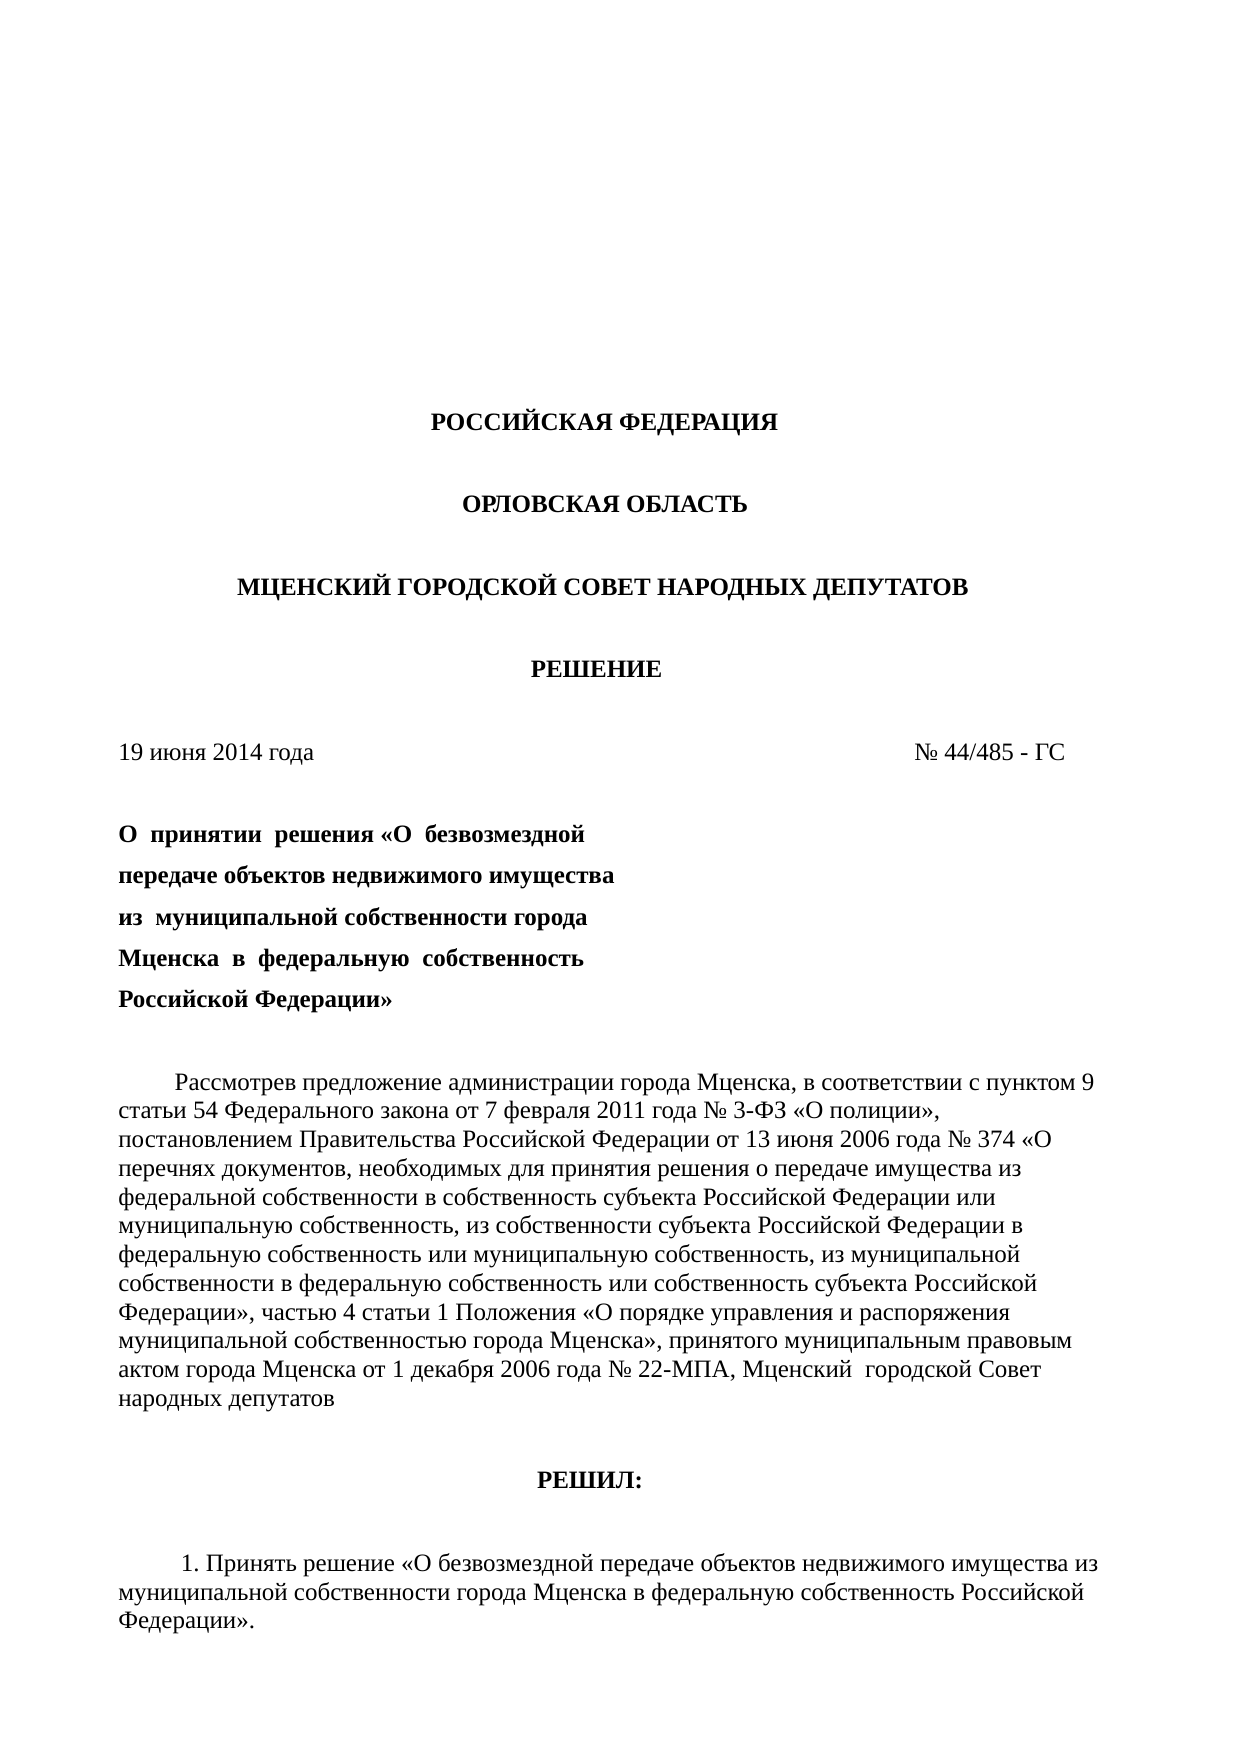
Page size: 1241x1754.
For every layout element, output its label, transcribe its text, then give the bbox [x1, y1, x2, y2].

text РОССИЙСКАЯ ФЕДЕРАЦИЯ [118, 407, 1122, 436]
text 19 июня 2014 года № 44/485 - ГС [118, 737, 1122, 766]
text Мценска в федеральную собственность [118, 943, 1122, 972]
text МЦЕНСКИЙ ГОРОДСКОЙ СОВЕТ НАРОДНЫХ ДЕПУТАТОВ [118, 572, 1122, 601]
text 1. Принять решение «О безвозмездной передаче объектов недвижимого имущества из муниципальной собственности города Мценска в федеральную собственность Российской Федерации». [118, 1548, 1122, 1634]
text передаче объектов недвижимого имущества [118, 861, 1122, 889]
text Рассмотрев предложение администрации города Мценска, в соответствии с пунктом 9 статьи 54 Федерального закона от 7 февраля 2011 года № 3-ФЗ «О полиции», постановлением Правительства Российской Федерации от 13 июня 2006 года № 374 «О перечнях документов, необходимых для принятия решения о передаче имущества из федеральной собственности в собственность субъекта Российской Федерации или муниципальную собственность, из собственности субъекта Российской Федерации в федеральную собственность или муниципальную собственность, из муниципальной собственности в федеральную собственность или собственность субъекта Российской Федерации», частью 4 статьи 1 Положения «О порядке управления и распоряжения муниципальной собственностью города Мценска», принятого муниципальным правовым актом города Мценска от 1 декабря 2006 года № 22-МПА, Мценский городской Совет народных депутатов [118, 1067, 1122, 1412]
text ОРЛОВСКАЯ ОБЛАСТЬ [118, 489, 1122, 518]
text РЕШЕНИЕ [118, 654, 1122, 683]
text Российской Федерации» [118, 984, 1122, 1013]
text из муниципальной собственности города [118, 902, 1122, 931]
text РЕШИЛ: [118, 1466, 1122, 1494]
text О принятии решения «О безвозмездной [118, 819, 1122, 848]
